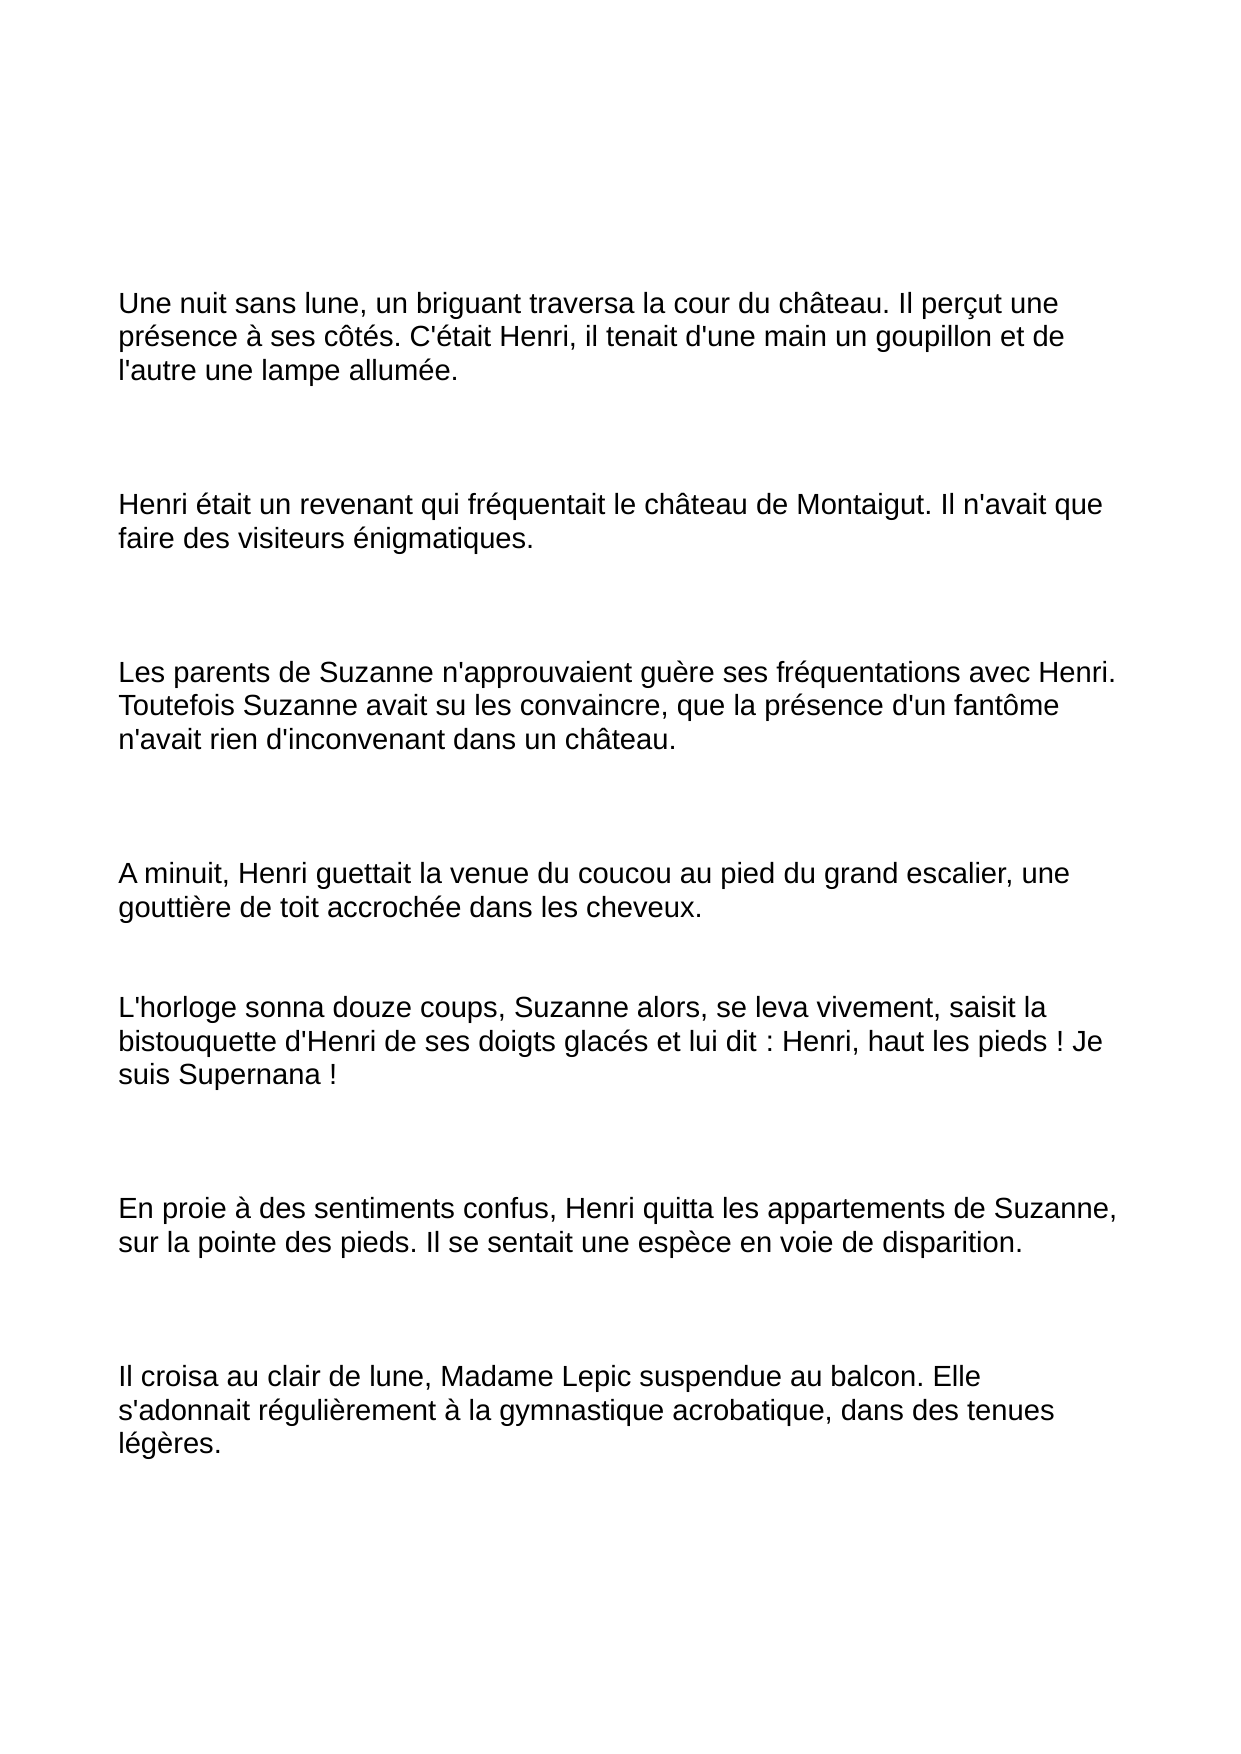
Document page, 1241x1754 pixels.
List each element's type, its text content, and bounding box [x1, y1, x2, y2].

text Il croisa au clair de lune, Madame Lepic suspendue au balcon. Elle s'adonnait régulièrement à la gymnastique acrobatique, dans des tenues légères. [118, 1359, 1122, 1460]
text Une nuit sans lune, un briguant traversa la cour du château. Il perçut une présence à ses côtés. C'était Henri, il tenait d'une main un goupillon et de l'autre une lampe allumée. [118, 286, 1122, 386]
text En proie à des sentiments confus, Henri quitta les appartements de Suzanne, sur la pointe des pieds. Il se sentait une espèce en voie de disparition. [118, 1191, 1122, 1258]
text Les parents de Suzanne n'approuvaient guère ses fréquentations avec Henri. Toutefois Suzanne avait su les convaincre, que la présence d'un fantôme n'avait rien d'inconvenant dans un château. [118, 655, 1122, 755]
text A minuit, Henri guettait la venue du coucou au pied du grand escalier, une gouttière de toit accrochée dans les cheveux. [118, 856, 1122, 923]
text L'horloge sonna douze coups, Suzanne alors, se leva vivement, saisit la bistouquette d'Henri de ses doigts glacés et lui dit : Henri, haut les pieds ! Je suis Supernana ! [118, 990, 1122, 1091]
text Henri était un revenant qui fréquentait le château de Montaigut. Il n'avait que faire des visiteurs énigmatiques. [118, 487, 1122, 554]
